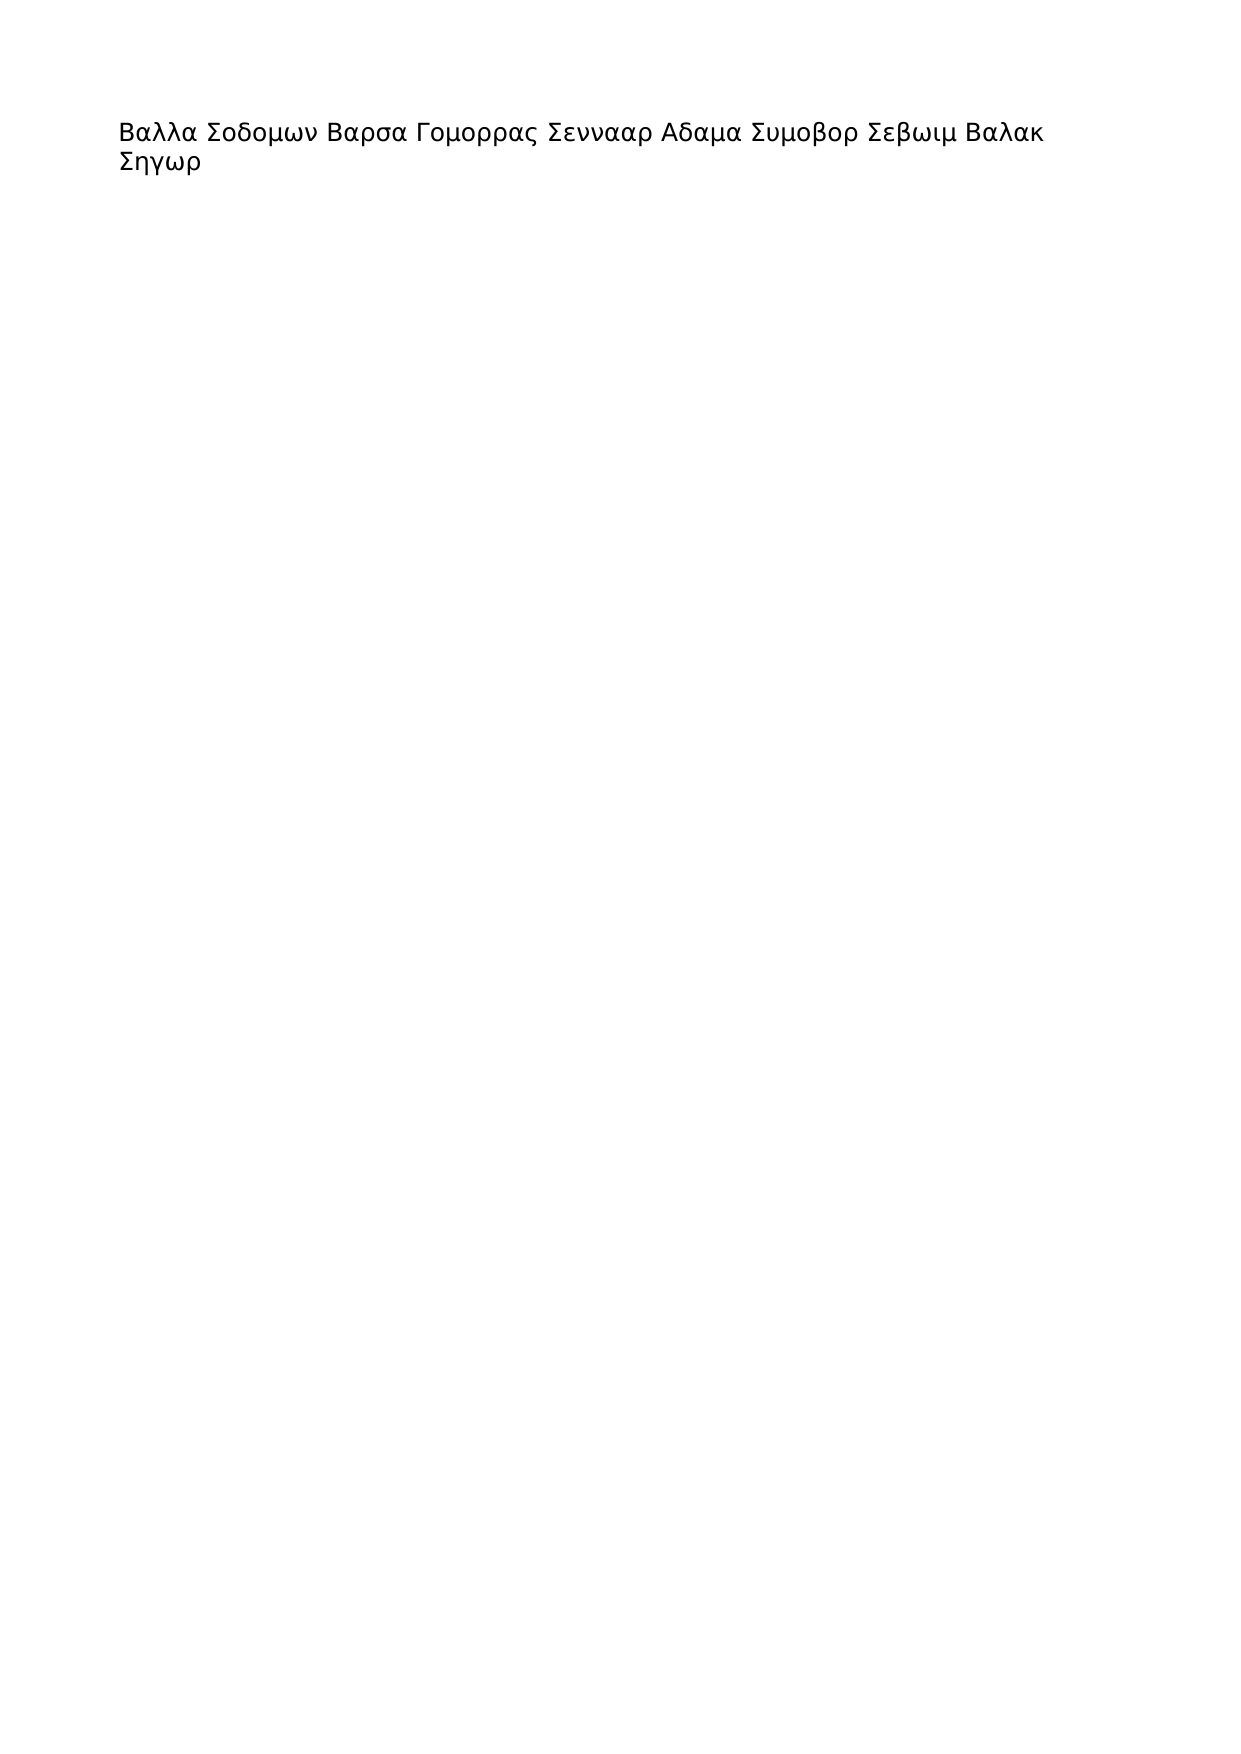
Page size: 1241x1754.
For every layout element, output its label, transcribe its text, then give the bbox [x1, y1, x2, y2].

text Βαλλα Σοδομων Βαρσα Γομορρας Σεννααρ Αδαμα Συμοβορ Σεβωιμ Βαλακ Σηγωρ [118, 118, 1122, 176]
